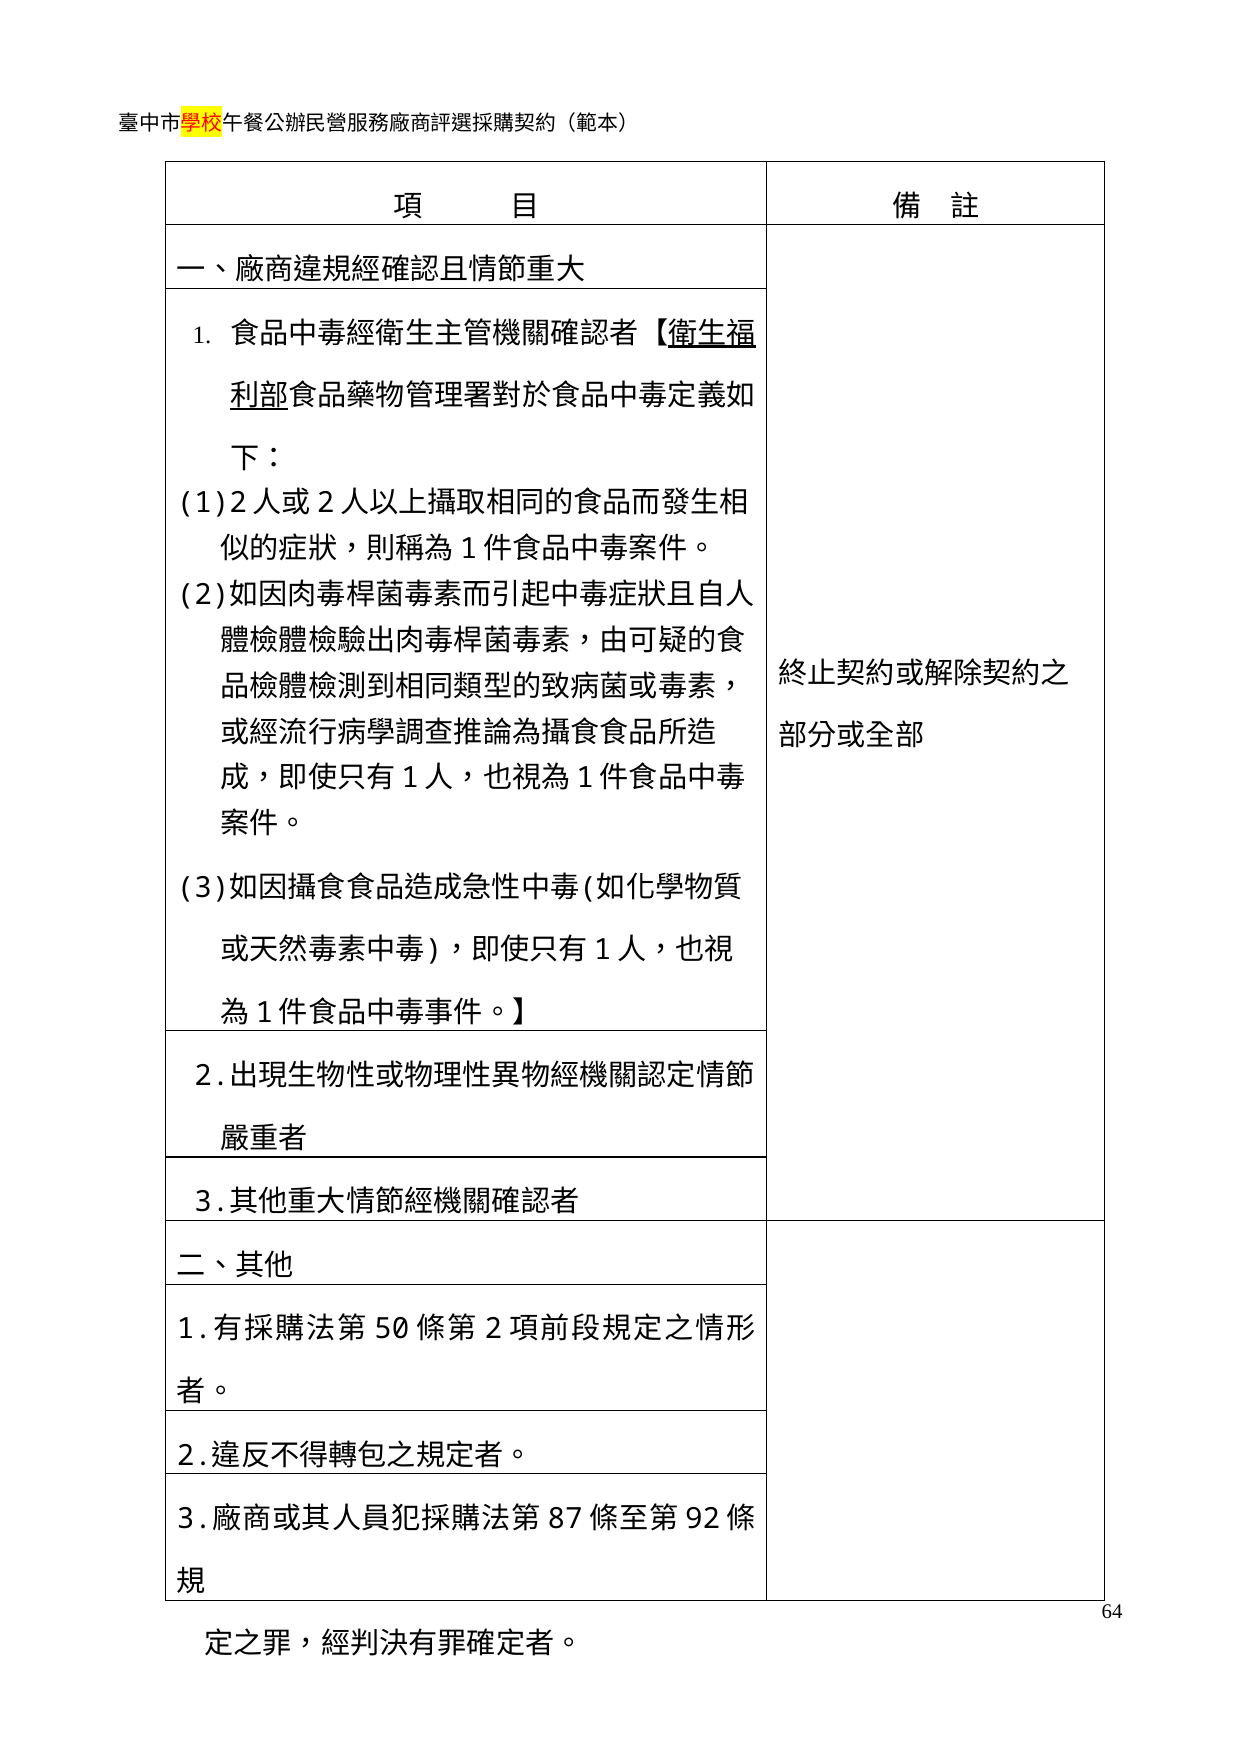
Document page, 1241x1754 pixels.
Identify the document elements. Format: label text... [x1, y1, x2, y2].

table_cell 終止契約 [767, 1221, 1104, 1599]
table_cell 一、廠商違規經確認且情節重大 [166, 225, 766, 288]
table_cell 終止契約或解除契約之部分或全部 [767, 225, 1104, 1220]
table_cell 二、其他 [166, 1221, 766, 1283]
table_cell 2.違反不得轉包之規定者。 [166, 1411, 766, 1473]
table_cell 2.出現生物性或物理性異物經機關認定情節嚴重者 [166, 1031, 766, 1156]
table_cell 3.廠商或其人員犯採購法第87條至第92條規 定之罪，經判決有罪確定者。 [166, 1474, 766, 1599]
table_cell 食品中毒經衛生主管機關確認者【衛生福利部食品藥物管理署對於食品中毒定義如下： (1)2人或2人以上攝取相同的食品而發生相似的症狀，則稱為1件食品中毒案件。 (2)如因肉毒桿菌毒素而引起中毒症狀且自人體檢體檢驗出肉毒桿菌毒素，由可疑的食品檢體檢測到相同類型的致病菌或毒素，或經流行病學調查推論為攝食食品所造成，即使只有1人，也視為1件食品中毒案件。 (3)如因攝食食品造成急性中毒(如化學物質或天然毒素中毒)，即使只有1人，也視為1件食品中毒事件。】 [166, 289, 766, 1030]
table_header 項 目 [166, 162, 766, 224]
table_cell 1.有採購法第50條第2項前段規定之情形者。 [166, 1285, 766, 1409]
table_header 備 註 [767, 162, 1104, 224]
table_cell 3.其他重大情節經機關確認者 [166, 1158, 766, 1220]
